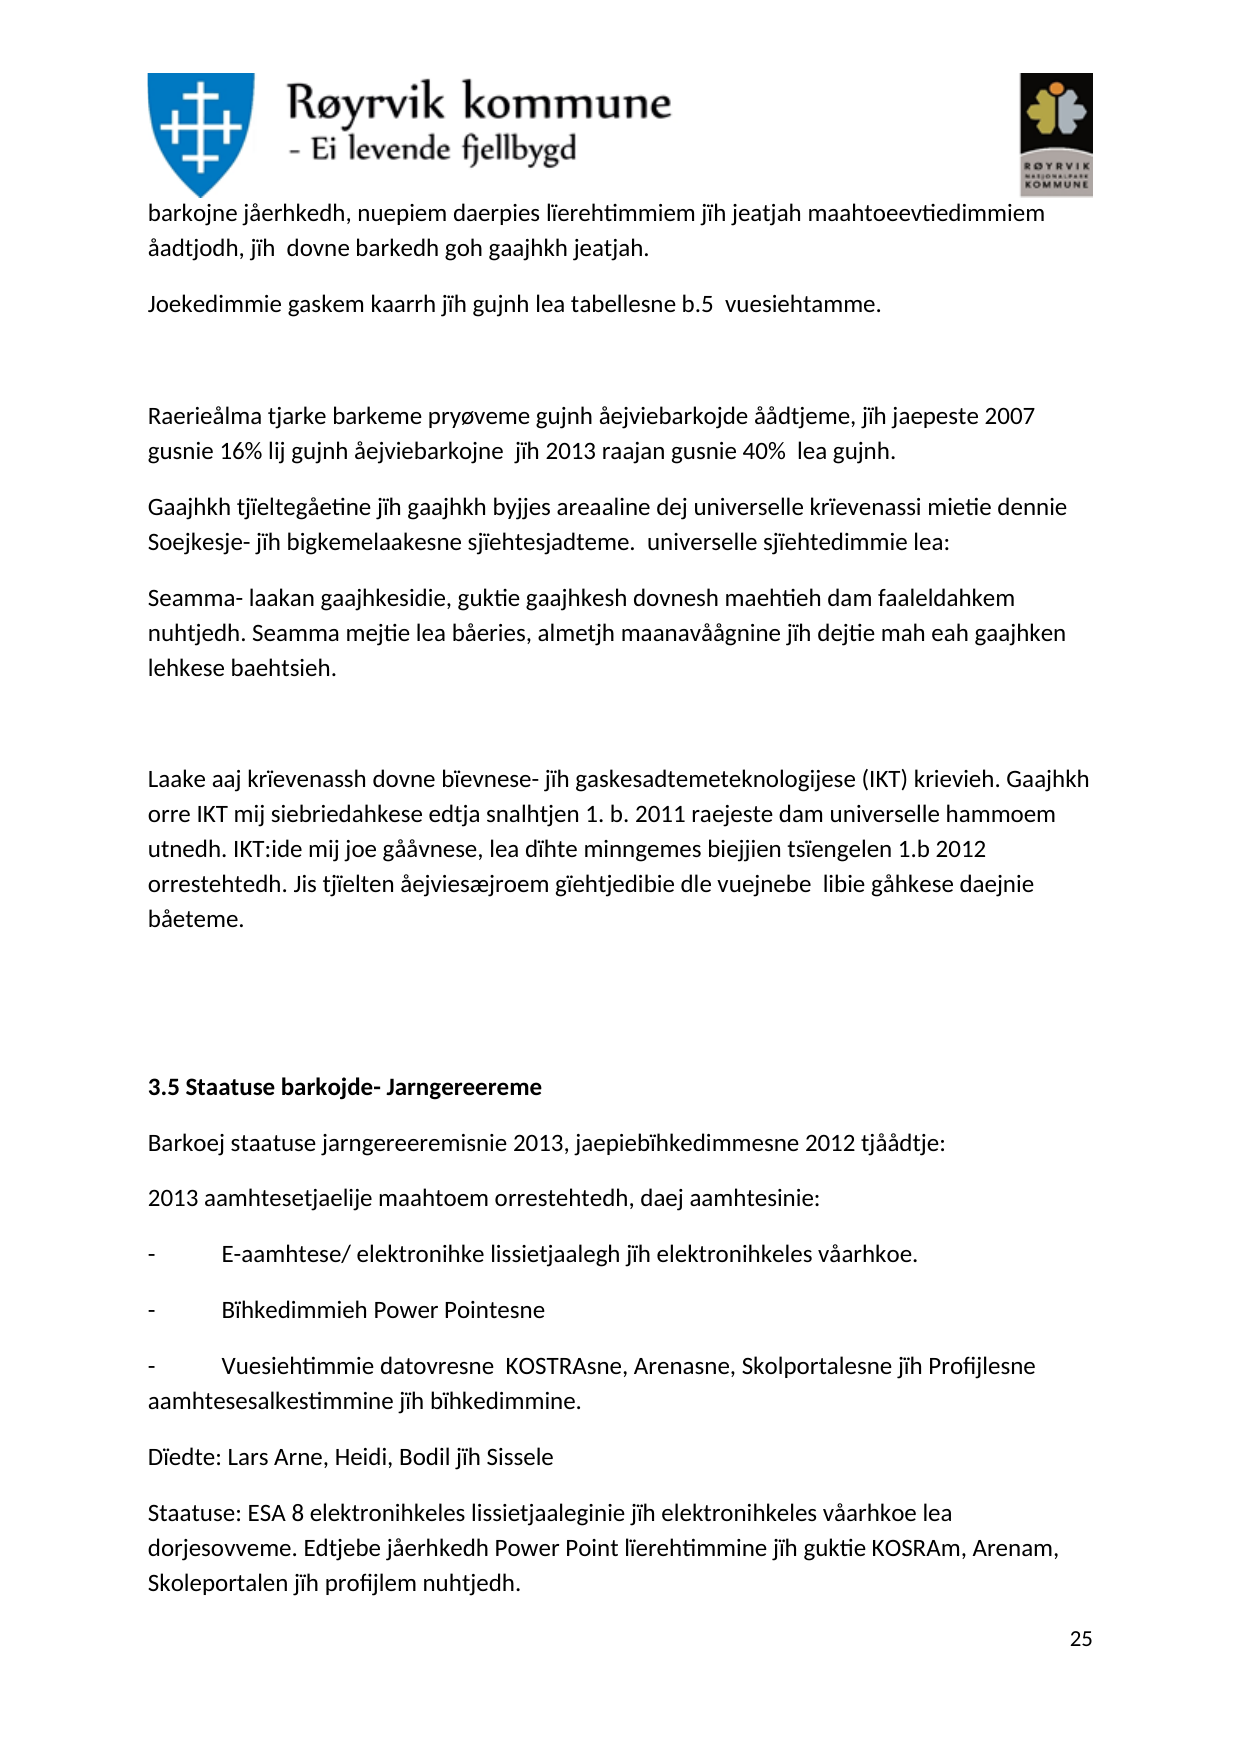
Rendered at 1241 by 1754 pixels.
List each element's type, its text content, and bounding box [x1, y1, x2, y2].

text - E-aamhtese/ elektronihke lissietjaalegh jïh elektronihkeles våarhkoe. [148, 1238, 1093, 1269]
text - Vuesiehtimmie datovresne KOSTRAsne, Arenasne, Skolportalesne jïh Profijlesne aamhtesesalkestimmine jïh bïhkedimmine. [148, 1350, 1093, 1416]
text 3.5 Staatuse barkojde- Jarngereereme [148, 1071, 1093, 1101]
text - Bïhkedimmieh Power Pointesne [148, 1294, 1093, 1325]
text barkojne jåerhkedh, nuepiem daerpies lïerehtimmiem jïh jeatjah maahtoeevtiedimmiem åadtjodh, jïh dovne barkedh goh gaajhkh jeatjah. [148, 198, 1093, 263]
text Staatuse: ESA 8 elektronihkeles lissietjaaleginie jïh elektronihkeles våarhkoe lea dorjesovveme. Edtjebe jåerhkedh Power Point lïerehtimmine jïh guktie KOSRAm, Arenam, Skoleportalen jïh profijlem nuhtjedh. [148, 1497, 1093, 1597]
text Gaajhkh tjïeltegåetine jïh gaajhkh byjjes areaaline dej universelle krïevenassi mietie dennie Soejkesje- jïh bigkemelaakesne sjïehtesjadteme. universelle sjïehtedimmie lea: [148, 491, 1093, 556]
text 2013 aamhtesetjaelije maahtoem orrestehtedh, daej aamhtesinie: [148, 1183, 1093, 1213]
picture [147, 73, 1093, 198]
text Barkoej staatuse jarngereeremisnie 2013, jaepiebïhkedimmesne 2012 tjåådtje: [148, 1127, 1093, 1157]
text Raerieålma tjarke barkeme pryøveme gujnh åejviebarkojde åådtjeme, jïh jaepeste 2007 gusnie 16% lij gujnh åejviebarkojne jïh 2013 raajan gusnie 40% lea gujnh. [148, 400, 1093, 466]
text Dïedte: Lars Arne, Heidi, Bodil jïh Sissele [148, 1441, 1093, 1471]
text Laake aaj krïevenassh dovne bïevnese- jïh gaskesadtemeteknologijese (IKT) krievieh. Gaajhkh orre IKT mij siebriedahkese edtja snalhtjen 1. b. 2011 raejeste dam universelle hammoem utnedh. IKT:ide mij joe gååvnese, lea dïhte minngemes biejjien tsïengelen 1.b 2012 orrestehtedh. Jis tjïelten åejviesæjroem gïehtjedibie dle vuejnebe libie gåhkese daejnie båeteme. [148, 763, 1093, 934]
text Joekedimmie gaskem kaarrh jïh gujnh lea tabellesne b.5 vuesiehtamme. [148, 288, 1093, 319]
text Seamma- laakan gaajhkesidie, guktie gaajhkesh dovnesh maehtieh dam faaleldahkem nuhtjedh. Seamma mejtie lea båeries, almetjh maanavåågnine jïh dejtie mah eah gaajhken lehkese baehtsieh. [148, 582, 1093, 682]
